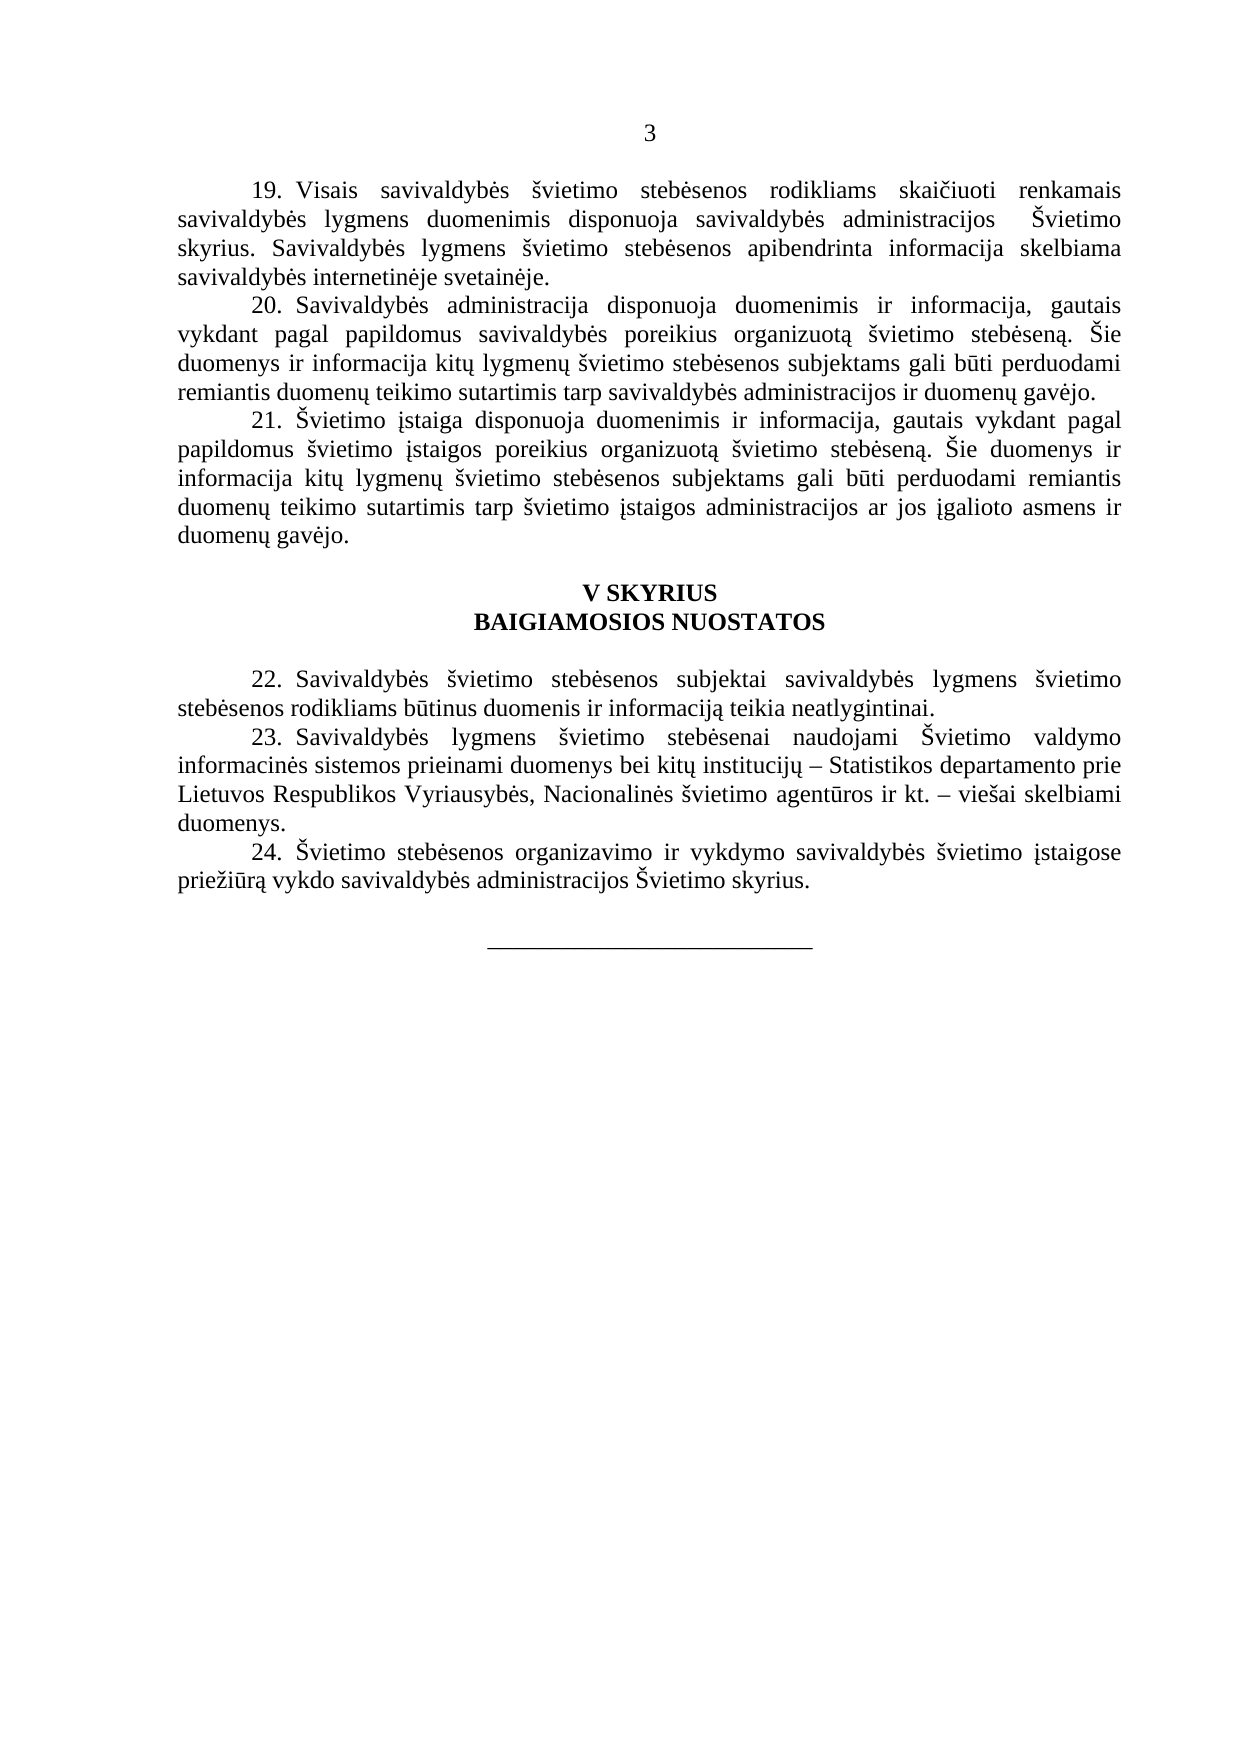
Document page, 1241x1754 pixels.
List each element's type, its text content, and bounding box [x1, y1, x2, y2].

text 20. Savivaldybės administracija disponuoja duomenimis ir informacija, gautais vykdant pagal papildomus savivaldybės poreikius organizuotą švietimo stebėseną. Šie duomenys ir informacija kitų lygmenų švietimo stebėsenos subjektams gali būti perduodami remiantis duomenų teikimo sutartimis tarp savivaldybės administracijos ir duomenų gavėjo. [177, 291, 1122, 406]
text 19. Visais savivaldybės švietimo stebėsenos rodikliams skaičiuoti renkamais savivaldybės lygmens duomenimis disponuoja savivaldybės administracijos Švietimo skyrius. Savivaldybės lygmens švietimo stebėsenos apibendrinta informacija skelbiama savivaldybės internetinėje svetainėje. [177, 176, 1122, 291]
text __________________________ [177, 923, 1122, 952]
text V SKYRIUS [177, 578, 1122, 607]
text 22. Savivaldybės švietimo stebėsenos subjektai savivaldybės lygmens švietimo stebėsenos rodikliams būtinus duomenis ir informaciją teikia neatlygintinai. [177, 664, 1122, 722]
text 24. Švietimo stebėsenos organizavimo ir vykdymo savivaldybės švietimo įstaigose priežiūrą vykdo savivaldybės administracijos Švietimo skyrius. [177, 837, 1122, 894]
text 23. Savivaldybės lygmens švietimo stebėsenai naudojami Švietimo valdymo informacinės sistemos prieinami duomenys bei kitų institucijų – Statistikos departamento prie Lietuvos Respublikos Vyriausybės, Nacionalinės švietimo agentūros ir kt. – viešai skelbiami duomenys. [177, 722, 1122, 837]
text BAIGIAMOSIOS NUOSTATOS [177, 607, 1122, 636]
text 21. Švietimo įstaiga disponuoja duomenimis ir informacija, gautais vykdant pagal papildomus švietimo įstaigos poreikius organizuotą švietimo stebėseną. Šie duomenys ir informacija kitų lygmenų švietimo stebėsenos subjektams gali būti perduodami remiantis duomenų teikimo sutartimis tarp švietimo įstaigos administracijos ar jos įgalioto asmens ir duomenų gavėjo. [177, 406, 1122, 549]
